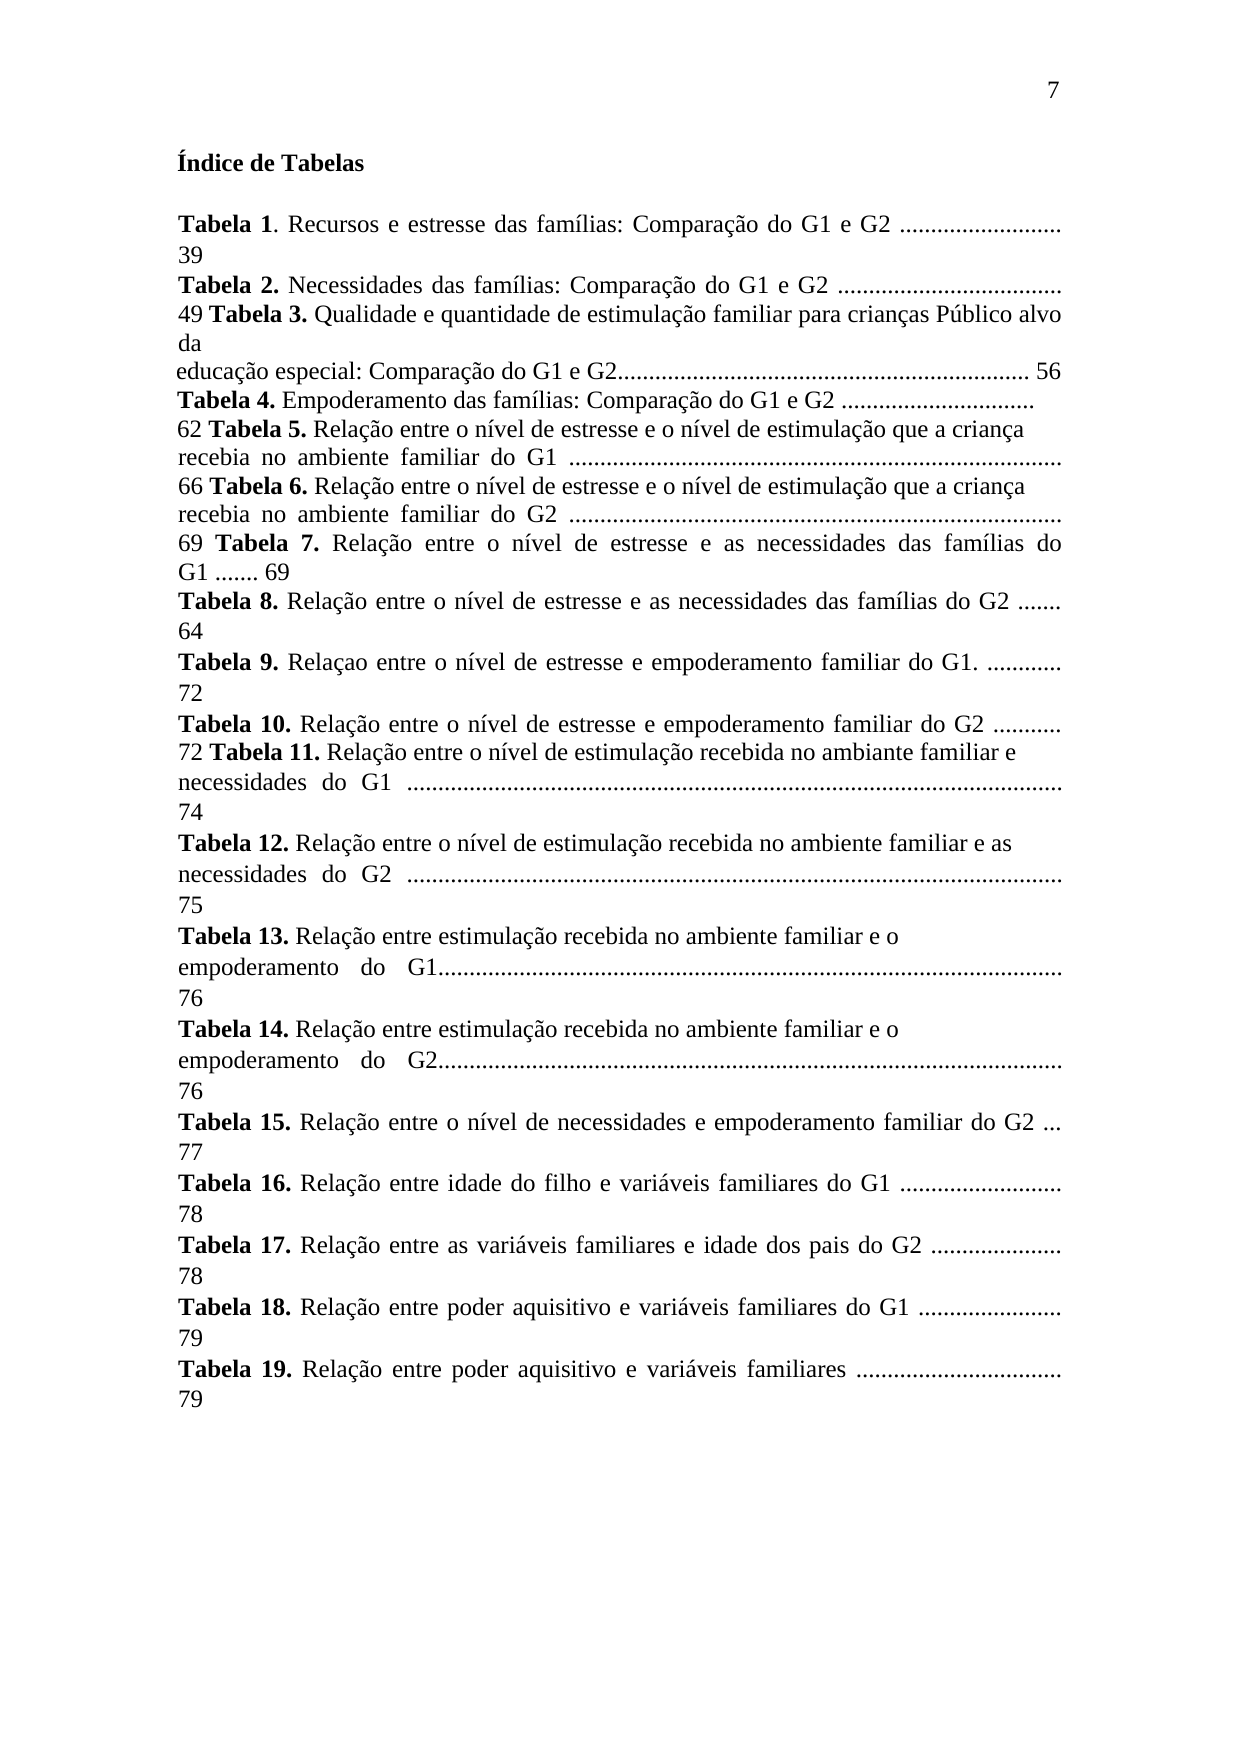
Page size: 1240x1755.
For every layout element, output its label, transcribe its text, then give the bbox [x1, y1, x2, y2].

text Tabela 10. Relação entre o nível de estresse e empoderamento familiar do G2 ........... 72 Tabela 11. Relação entre o nível de estimulação recebida no ambiante familiar e [178, 709, 1063, 766]
text Tabela 19. Relação entre poder aquisitivo e variáveis familiares ................................. 79 [178, 1354, 1063, 1413]
text necessidades do G2 ......................................................................................................... 75 [178, 859, 1063, 919]
text Tabela 16. Relação entre idade do filho e variáveis familiares do G1 .......................... 78 [178, 1168, 1063, 1228]
text Tabela 14. Relação entre estimulação recebida no ambiente familiar e o [178, 1014, 1063, 1043]
text Tabela 8. Relação entre o nível de estresse e as necessidades das famílias do G2 ....... 64 [178, 586, 1063, 645]
subtitle Índice de Tabelas [177, 148, 1144, 177]
text Tabela 15. Relação entre o nível de necessidades e empoderamento familiar do G2 ... 77 [178, 1107, 1063, 1166]
text Tabela 13. Relação entre estimulação recebida no ambiente familiar e o [178, 921, 1063, 950]
text Tabela 17. Relação entre as variáveis familiares e idade dos pais do G2 ..................... 78 [178, 1230, 1063, 1290]
text recebia no ambiente familiar do G1 ............................................................................... 66 Tabela 6. Relação entre o nível de estresse e o nível de estimulação que a criança [178, 443, 1063, 499]
text Tabela 18. Relação entre poder aquisitivo e variáveis familiares do G1 ....................... 79 [178, 1292, 1063, 1352]
text recebia no ambiente familiar do G2 ............................................................................... 69 Tabela 7. Relação entre o nível de estresse e as necessidades das famílias do G1 ....... 69 [178, 500, 1063, 585]
text Tabela 12. Relação entre o nível de estimulação recebida no ambiente familiar e as [178, 828, 1063, 857]
text Tabela 1. Recursos e estresse das famílias: Comparação do G1 e G2 .......................... 39 [178, 209, 1063, 269]
text necessidades do G1 ......................................................................................................... 74 [178, 767, 1063, 826]
text Tabela 2. Necessidades das famílias: Comparação do G1 e G2 .................................... 49 Tabela 3. Qualidade e quantidade de estimulação familiar para crianças Público alvo da [178, 271, 1063, 357]
text empoderamento do G2.................................................................................................... 76 [178, 1045, 1063, 1104]
text educação especial: Comparação do G1 e G2.................................................................. 56 Tabela 4. Empoderamento das famílias: Comparação do G1 e G2 ............................... 62 Tabela 5. Relação entre o nível de estresse e o nível de estimulação que a criança [176, 357, 1063, 443]
text empoderamento do G1.................................................................................................... 76 [178, 952, 1063, 1012]
text Tabela 9. Relaçao entre o nível de estresse e empoderamento familiar do G1. ............ 72 [178, 647, 1063, 707]
